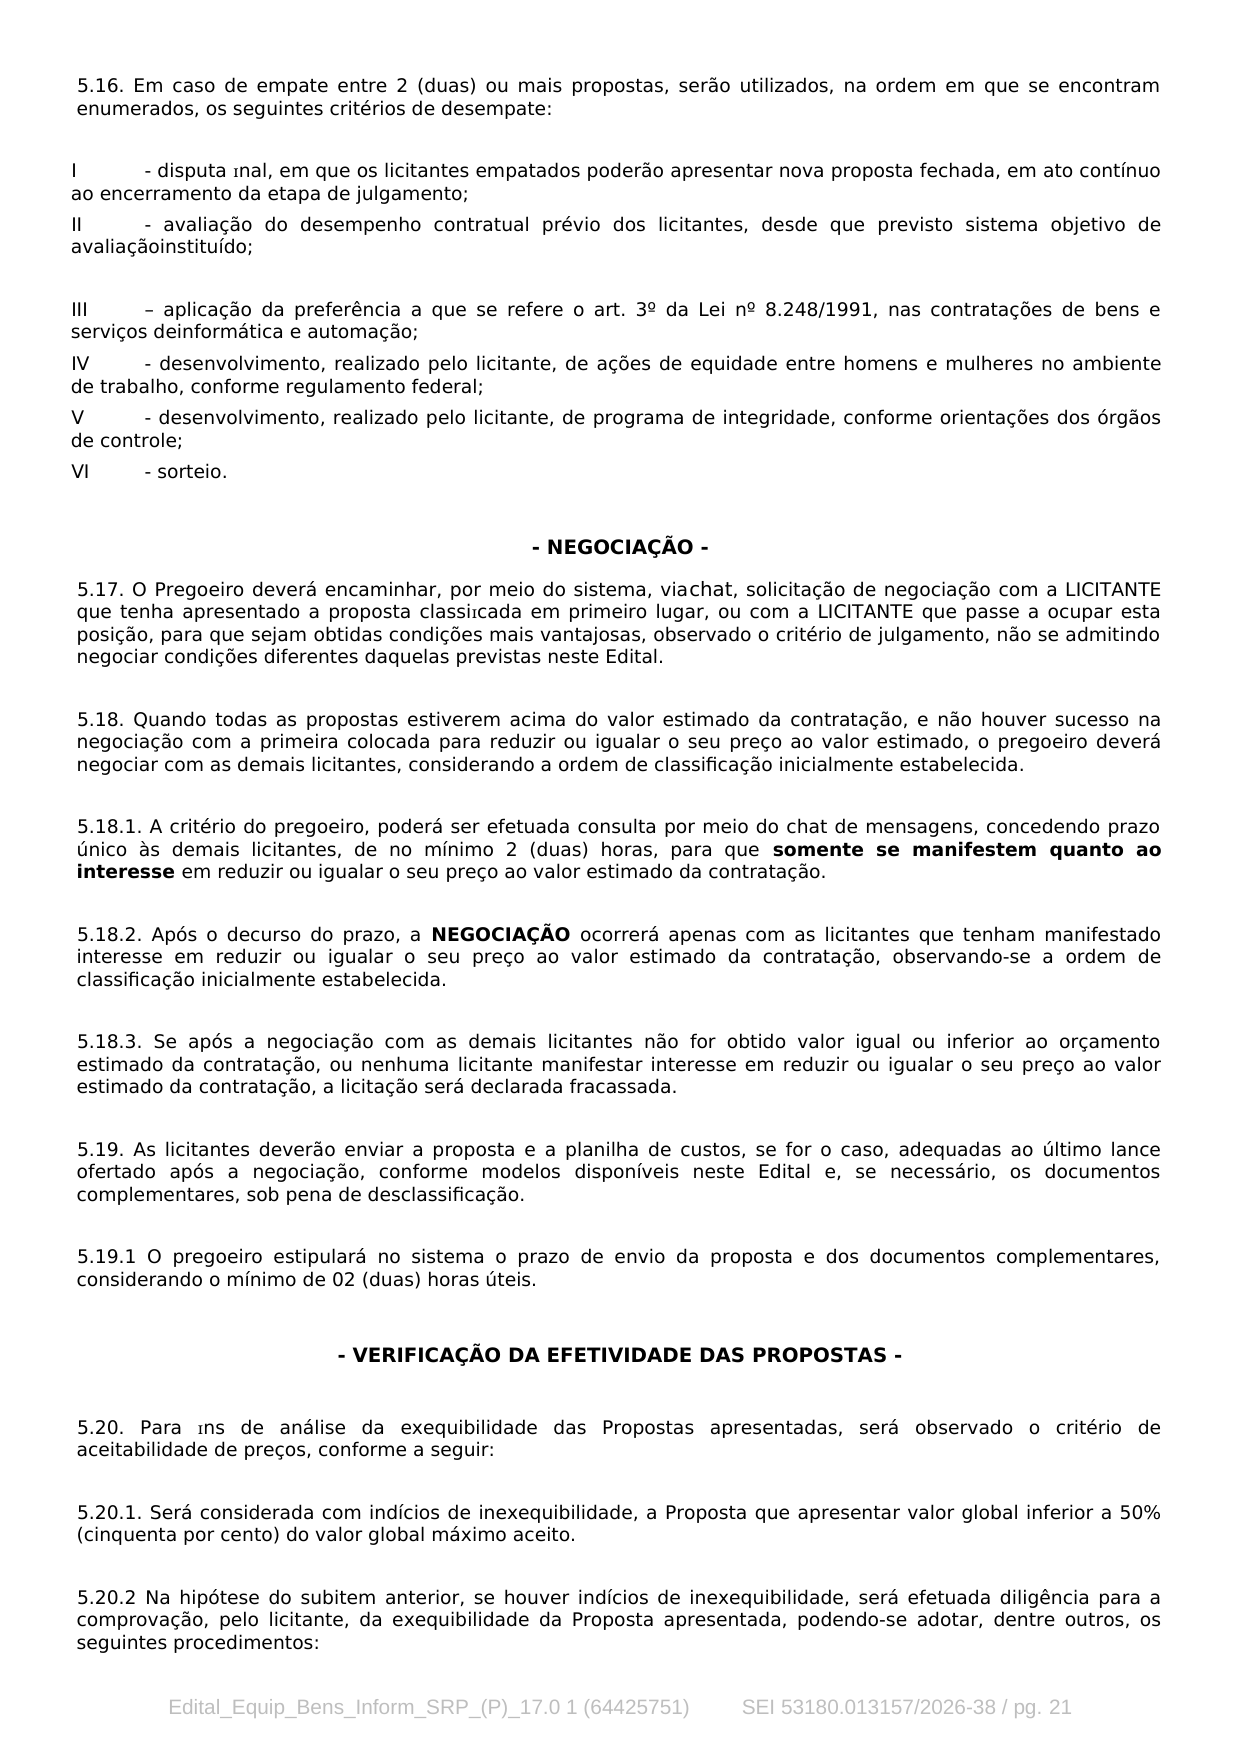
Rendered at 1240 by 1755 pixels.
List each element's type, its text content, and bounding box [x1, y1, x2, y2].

list – aplicação da preferência a que se refere o art. 3º da Lei nº 8.248/1991, nas contratações de bens e serviços deinformática e automação; [71, 299, 1162, 343]
text 5.17. O Pregoeiro deverá encaminhar, por meio do sistema, viachat, solicitação de negociação com a LICITANTE que tenha apresentado a proposta classicada em primeiro lugar, ou com a LICITANTE que passe a ocupar esta posição, para que sejam obtidas condições mais vantajosas, observado o critério de julgamento, não se admitindo negociar condições diferentes daquelas previstas neste Edital. [76, 578, 1162, 668]
text 5.19.1 O pregoeiro estipulará no sistema o prazo de envio da proposta e dos documentos complementares, considerando o mínimo de 02 (duas) horas úteis. [76, 1246, 1162, 1291]
list ‑ desenvolvimento, realizado pelo licitante, de ações de equidade entre homens e mulheres no ambiente de trabalho, conforme regulamento federal; [71, 353, 1162, 397]
text 5.16. Em caso de empate entre 2 (duas) ou mais propostas, serão utilizados, na ordem em que se encontram enumerados, os seguintes critérios de desempate: [76, 75, 1162, 119]
text 5.18.3. Se após a negociação com as demais licitantes não for obtido valor igual ou inferior ao orçamento estimado da contratação, ou nenhuma licitante manifestar interesse em reduzir ou igualar o seu preço ao valor estimado da contratação, a licitação será declarada fracassada. [76, 1031, 1162, 1098]
text 5.20. Para ns de análise da exequibilidade das Propostas apresentadas, será observado o critério de aceitabilidade de preços, conforme a seguir: [76, 1417, 1162, 1461]
list - sorteio. [71, 461, 1162, 483]
text 5.19. As licitantes deverão enviar a proposta e a planilha de custos, se for o caso, adequadas ao último lance ofertado após a negociação, conforme modelos disponíveis neste Edital e, se necessário, os documentos complementares, sob pena de desclassificação. [76, 1139, 1162, 1206]
list - disputa nal, em que os licitantes empatados poderão apresentar nova proposta fechada, em ato contínuo ao encerramento da etapa de julgamento; [71, 160, 1162, 204]
list ‑ desenvolvimento, realizado pelo licitante, de programa de integridade, conforme orientações dos órgãos de controle; [71, 407, 1162, 452]
text 5.20.1. Será considerada com indícios de inexequibilidade, a Proposta que apresentar valor global inferior a 50% (cinquenta por cento) do valor global máximo aceito. [76, 1502, 1162, 1546]
text 5.18. Quando todas as propostas estiverem acima do valor estimado da contratação, e não houver sucesso na negociação com a primeira colocada para reduzir ou igualar o seu preço ao valor estimado, o pregoeiro deverá negociar com as demais licitantes, considerando a ordem de classificação inicialmente estabelecida. [76, 709, 1162, 776]
subtitle - NEGOCIAÇÃO - [78, 536, 1162, 559]
text 5.20.2 Na hipótese do subitem anterior, se houver indícios de inexequibilidade, será efetuada diligência para a comprovação, pelo licitante, da exequibilidade da Proposta apresentada, podendo-se adotar, dentre outros, os seguintes procedimentos: [76, 1587, 1162, 1654]
text 5.18.1. A critério do pregoeiro, poderá ser efetuada consulta por meio do chat de mensagens, concedendo prazo único às demais licitantes, de no mínimo 2 (duas) horas, para que somente se manifestem quanto ao interesse em reduzir ou igualar o seu preço ao valor estimado da contratação. [76, 816, 1162, 883]
text 5.18.2. Após o decurso do prazo, a NEGOCIAÇÃO ocorrerá apenas com as licitantes que tenham manifestado interesse em reduzir ou igualar o seu preço ao valor estimado da contratação, observando-se a ordem de classificação inicialmente estabelecida. [76, 924, 1162, 991]
subtitle - VERIFICAÇÃO DA EFETIVIDADE DAS PROPOSTAS - [78, 1344, 1161, 1367]
list - avaliação do desempenho contratual prévio dos licitantes, desde que previsto sistema objetivo de avaliaçãoinstituído; [71, 214, 1162, 258]
